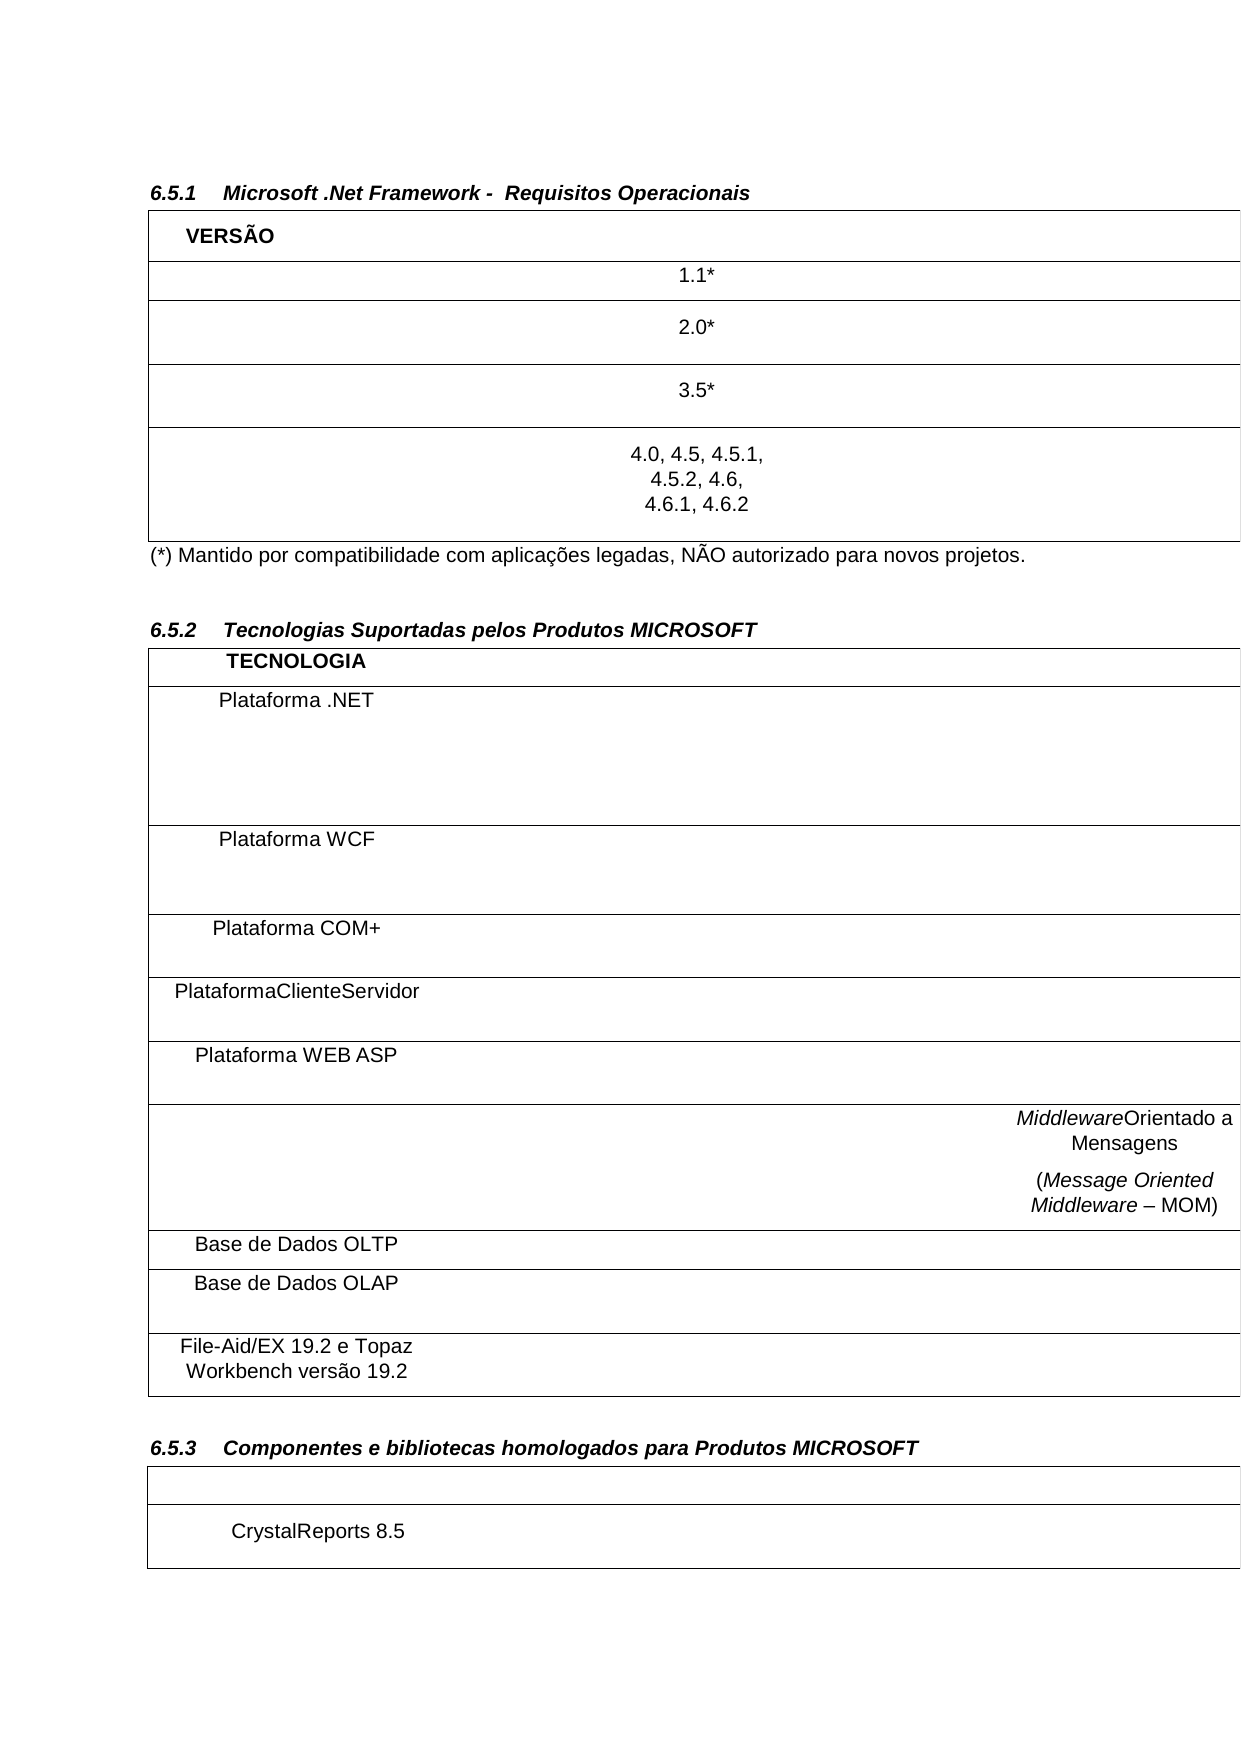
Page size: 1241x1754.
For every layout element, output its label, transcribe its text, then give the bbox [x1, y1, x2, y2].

table_cell Plataforma WEB ASP [149, 1042, 1240, 1104]
table_cell Base de Dados OLAP [149, 1270, 1240, 1332]
table_cell File-Aid/EX 19.2 e Topaz Workbench versão 19.2 [149, 1334, 1240, 1396]
text (*) Mantido por compatibilidade com aplicações legadas, NÃO autorizado para novos projetos. [150, 542, 1176, 566]
table_header NOME [148, 1467, 1240, 1504]
table_cell CrystalReports 8.5 [148, 1505, 1240, 1568]
table_header VERSÃO [149, 211, 1240, 261]
table_cell 1.1* [149, 262, 1240, 300]
text 6.5.2 Tecnologias Suportadas pelos Produtos MICROSOFT [150, 617, 1176, 641]
table_cell 2.0* [149, 301, 1240, 363]
table_cell MiddlewareOrientado a Mensagens (Message Oriented Middleware – MOM) [149, 1105, 1240, 1230]
table_cell Plataforma WCF [149, 826, 1240, 913]
table_cell PlataformaClienteServidor [149, 978, 1240, 1041]
table_cell Base de Dados OLTP [149, 1231, 1240, 1269]
text 6.5.3 Componentes e bibliotecas homologados para Produtos MICROSOFT [150, 1435, 1176, 1459]
text 6.5.1 Microsoft .Net Framework - Requisitos Operacionais [150, 180, 1176, 203]
table_cell 3.5* [149, 365, 1240, 427]
table_header TECNOLOGIA [149, 649, 1240, 686]
table_cell Plataforma .NET [149, 687, 1240, 825]
table_cell Plataforma COM+ [149, 915, 1240, 977]
table_cell 4.0, 4.5, 4.5.1, 4.5.2, 4.6, 4.6.1, 4.6.2 [149, 428, 1240, 541]
